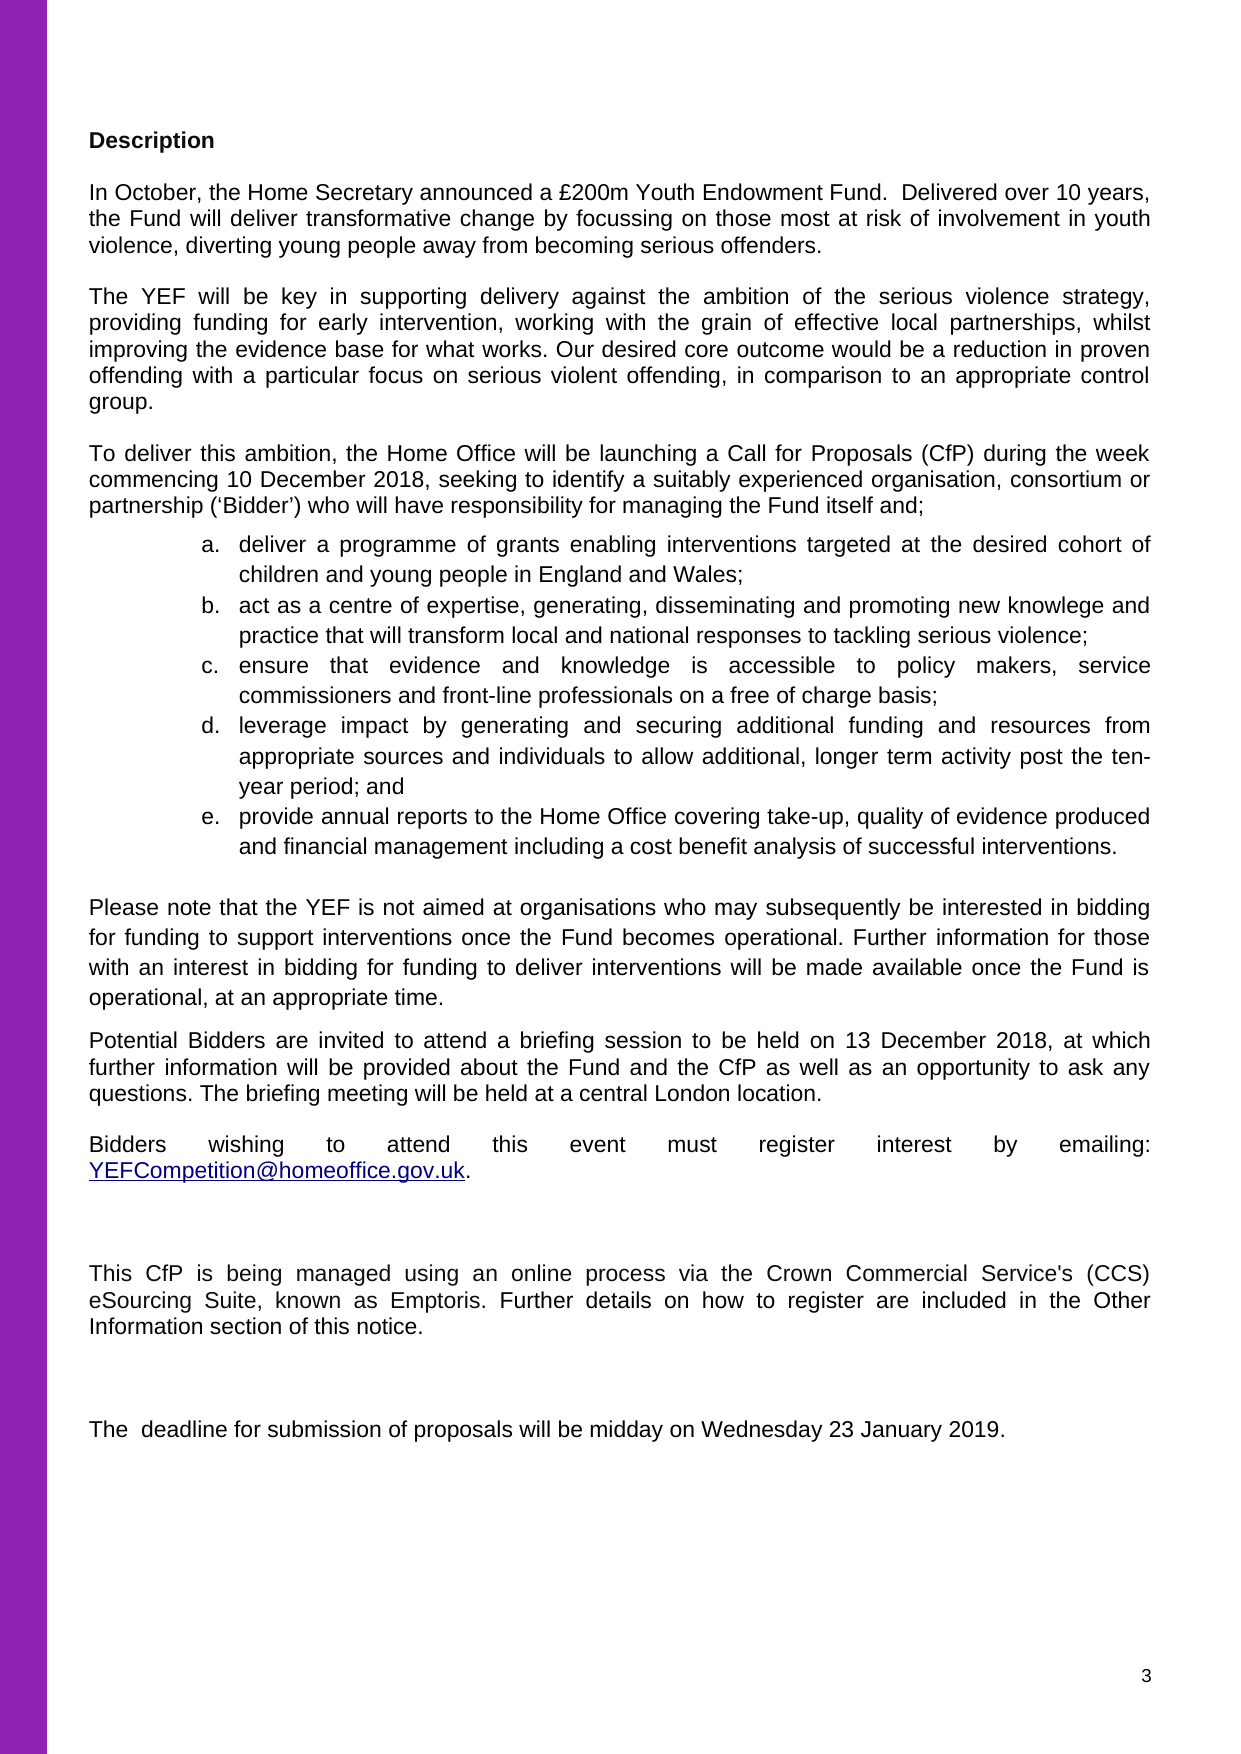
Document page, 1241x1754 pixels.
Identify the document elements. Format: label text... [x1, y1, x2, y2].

list deliver a programme of grants enabling interventions targeted at the desired cohort of children and young people in England and Wales; [201, 531, 1152, 588]
text Potential Bidders are invited to attend a briefing session to be held on 13 December 2018, at which further information will be provided about the Fund and the CfP as well as an opportunity to ask any questions. The briefing meeting will be held at a central London location. [89, 1027, 1152, 1106]
text The deadline for submission of proposals will be midday on Wednesday 23 January 2019. [89, 1416, 1152, 1442]
list ensure that evidence and knowledge is accessible to policy makers, service commissioners and front-line professionals on a free of charge basis; [201, 652, 1152, 709]
text The YEF will be key in supporting delivery against the ambition of the serious violence strategy, providing funding for early intervention, working with the grain of effective local partnerships, whilst improving the evidence base for what works. Our desired core outcome would be a reduction in proven offending with a particular focus on serious violent offending, in comparison to an appropriate control group. [89, 283, 1152, 415]
text Description [89, 127, 1152, 154]
text To deliver this ambition, the Home Office will be launching a Call for Proposals (CfP) during the week commencing 10 December 2018, seeking to identify a suitably experienced organisation, consortium or partnership (‘Bidder’) who will have responsibility for managing the Fund itself and; [89, 440, 1152, 519]
text Bidders wishing to attend this event must register interest by emailing: YEFCompetition@homeoffice.gov.uk. [89, 1131, 1152, 1184]
list leverage impact by generating and securing additional funding and resources from appropriate sources and individuals to allow additional, longer term activity post the ten-year period; and [201, 712, 1152, 799]
text Please note that the YEF is not aimed at organisations who may subsequently be interested in bidding for funding to support interventions once the Fund becomes operational. Further information for those with an interest in bidding for funding to deliver interventions will be made available once the Fund is operational, at an appropriate time. [89, 894, 1152, 1011]
subtitle This CfP is being managed using an online process via the Crown Commercial Service's (CCS) eSourcing Suite, known as Emptoris. Further details on how to register are included in the Other Information section of this notice. [89, 1260, 1152, 1339]
list provide annual reports to the Home Office covering take-up, quality of evidence produced and financial management including a cost benefit analysis of successful interventions. [201, 803, 1152, 860]
list act as a centre of expertise, generating, disseminating and promoting new knowlege and practice that will transform local and national responses to tackling serious violence; [201, 592, 1152, 648]
text In October, the Home Secretary announced a £200m Youth Endowment Fund. Delivered over 10 years, the Fund will deliver transformative change by focussing on those most at risk of involvement in youth violence, diverting young people away from becoming serious offenders. [89, 179, 1152, 258]
